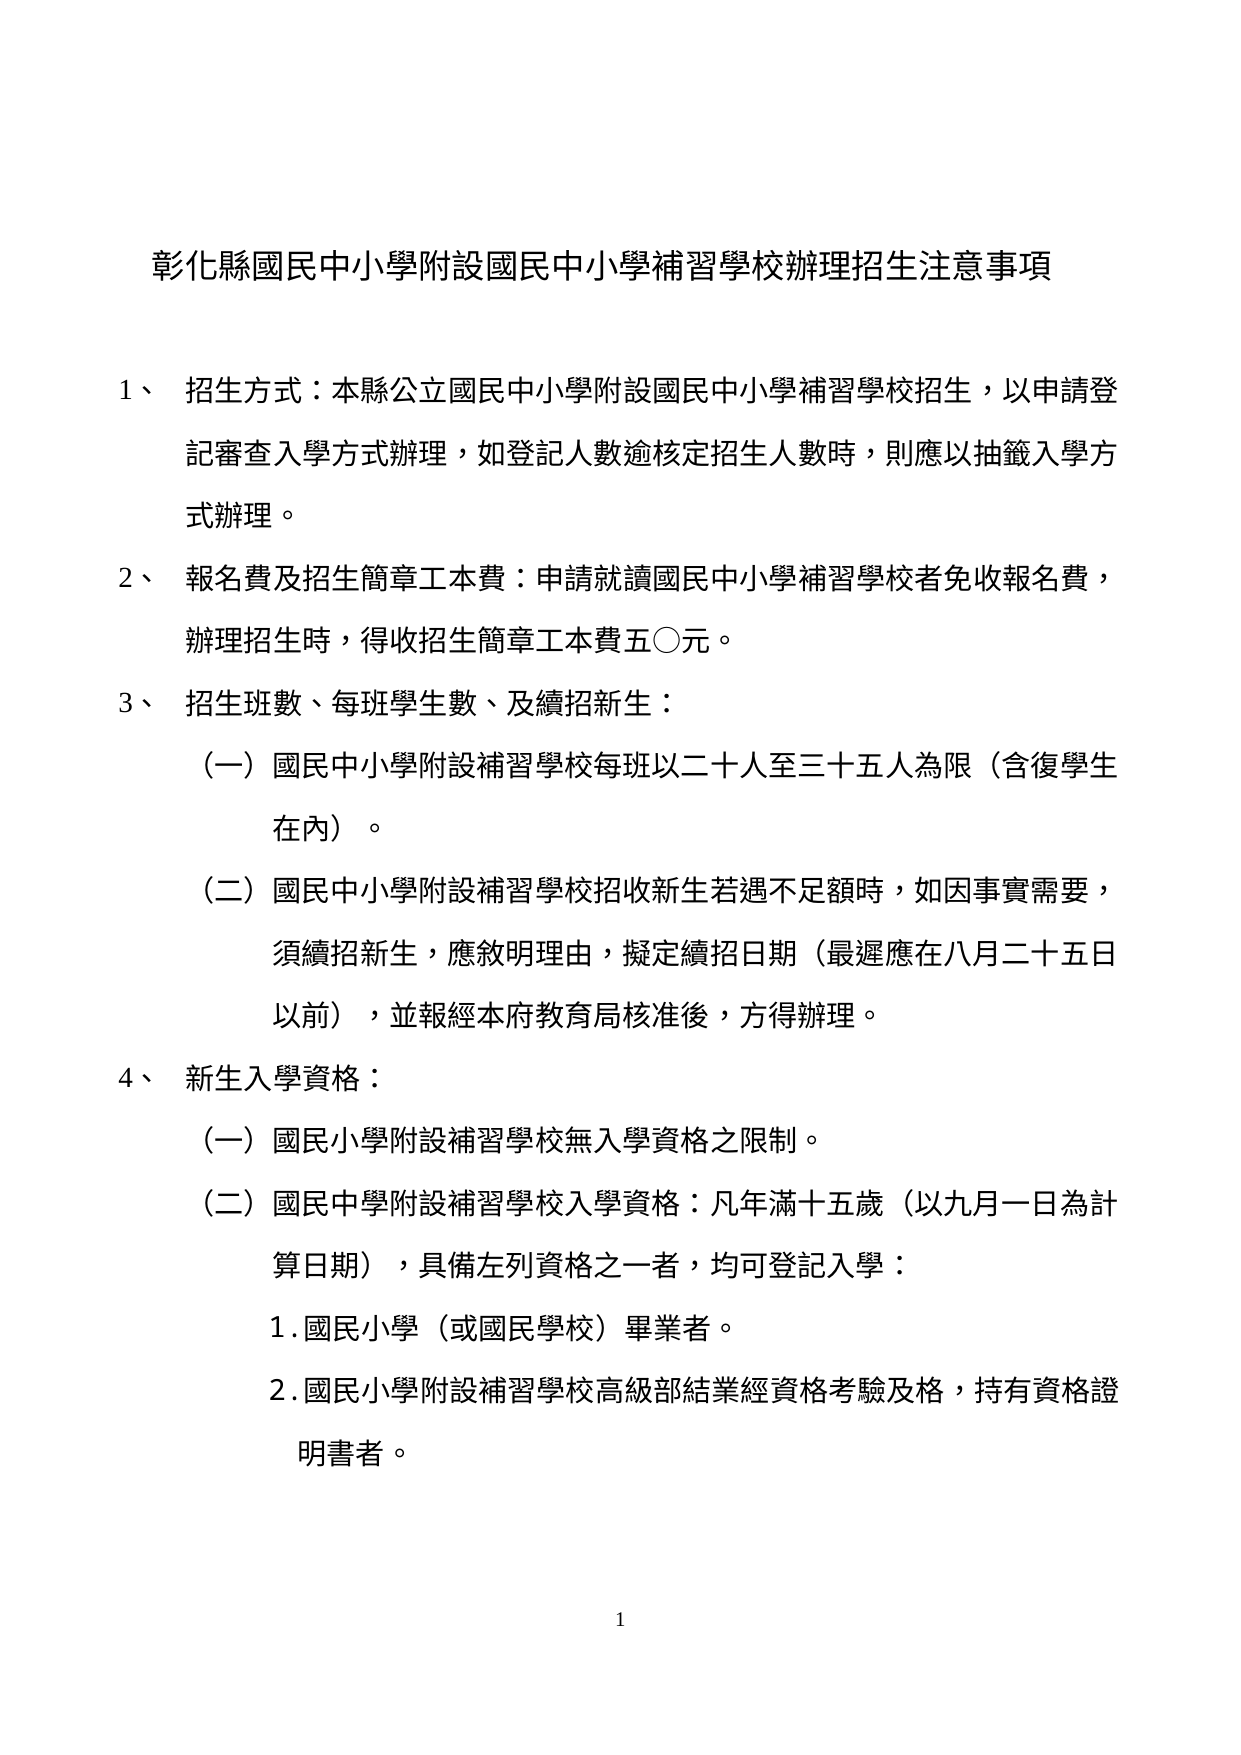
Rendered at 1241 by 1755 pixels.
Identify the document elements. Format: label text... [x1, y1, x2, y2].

text （二）國民中小學附設補習學校招收新生若遇不足額時，如因事實需要，須續招新生，應敘明理由，擬定續招日期（最遲應在八月二十五日以前），並報經本府教育局核准後，方得辦理。 [185, 847, 1122, 1035]
list 招生方式：本縣公立國民中小學附設國民中小學補習學校招生，以申請登記審查入學方式辦理，如登記人數逾核定招生人數時，則應以抽籤入學方式辦理。 [118, 347, 1122, 535]
text （二）國民中學附設補習學校入學資格：凡年滿十五歲（以九月一日為計算日期），具備左列資格之一者，均可登記入學： [185, 1160, 1122, 1285]
list 新生入學資格： [118, 1035, 1122, 1097]
list 報名費及招生簡章工本費：申請就讀國民中小學補習學校者免收報名費，辦理招生時，得收招生簡章工本費五○元。 [118, 535, 1122, 660]
text （一）國民中小學附設補習學校每班以二十人至三十五人為限（含復學生在內）。 [185, 722, 1122, 847]
text 1.國民小學（或國民學校）畢業者。 [268, 1285, 1122, 1347]
text （一）國民小學附設補習學校無入學資格之限制。 [185, 1097, 1122, 1160]
text 2.國民小學附設補習學校高級部結業經資格考驗及格，持有資格證明書者。 [268, 1347, 1122, 1472]
list 招生班數、每班學生數、及續招新生： [118, 660, 1122, 722]
text 彰化縣國民中小學附設國民中小學補習學校辦理招生注意事項 [118, 222, 1122, 285]
